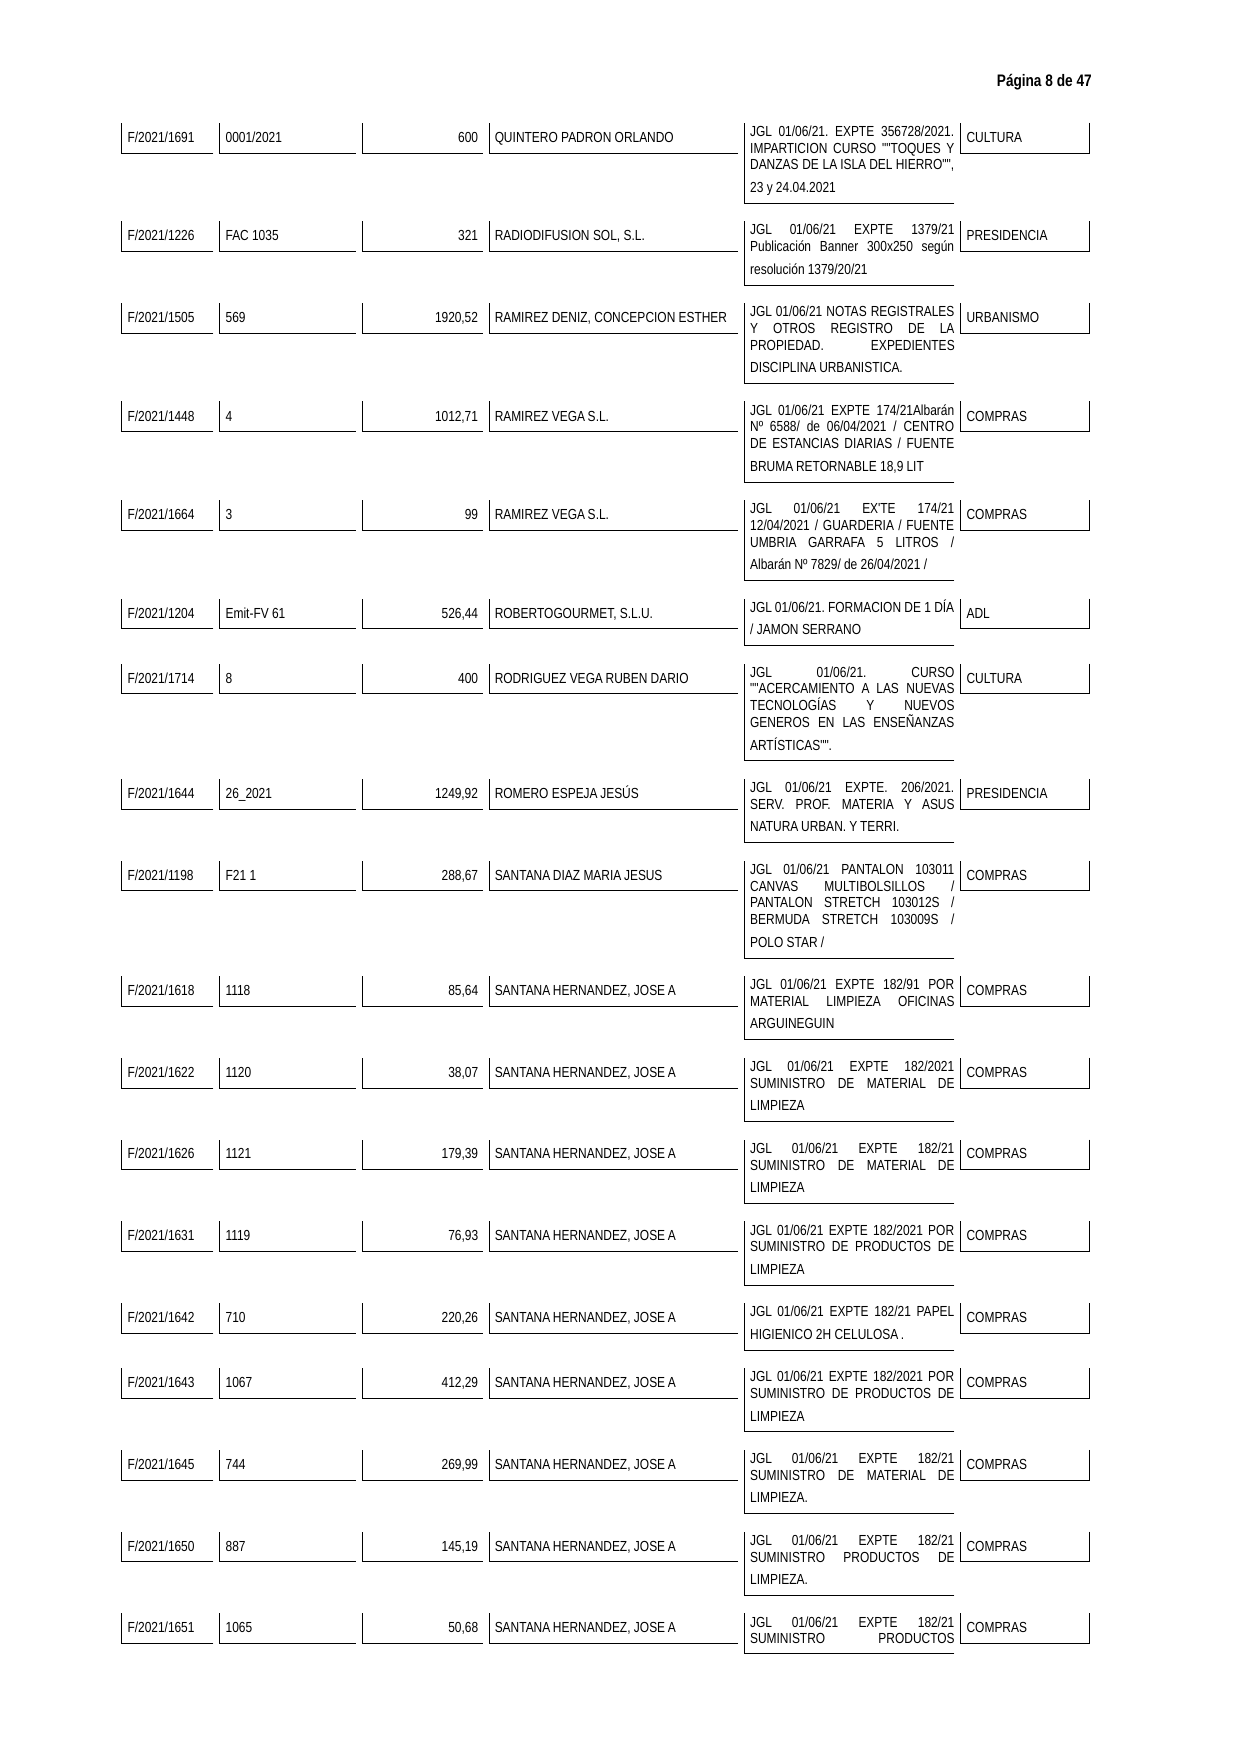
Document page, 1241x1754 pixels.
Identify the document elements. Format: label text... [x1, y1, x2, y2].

table_cell COMPRAS [958, 1055, 1092, 1137]
table_cell SANTANA HERNANDEZ, JOSE A [486, 1218, 741, 1300]
table_cell 220,26 [359, 1300, 486, 1365]
table_cell JGL 01/06/21. EXPTE 356728/2021. IMPARTICION CURSO ""TOQUES Y DANZAS DE LA ISLA DEL HIERRO"", 23 y 24.04.2021 [741, 120, 957, 218]
table_cell F/2021/1650 [118, 1529, 216, 1610]
table_cell 600 [359, 120, 486, 218]
table_cell 288,67 [359, 858, 486, 973]
table_cell SANTANA HERNANDEZ, JOSE A [486, 1055, 741, 1137]
table_cell COMPRAS [958, 1300, 1092, 1365]
table_cell JGL 01/06/21 EXPTE 182/21 SUMINISTRO DE MATERIAL DE LIMPIEZA [741, 1137, 957, 1218]
table_cell 1121 [216, 1137, 359, 1218]
table_cell F/2021/1618 [118, 973, 216, 1055]
table_cell RADIODIFUSION SOL, S.L. [486, 218, 741, 300]
table_cell F/2021/1226 [118, 218, 216, 300]
table_cell COMPRAS [958, 1610, 1092, 1659]
table_cell COMPRAS [958, 399, 1092, 497]
table_cell JGL 01/06/21. FORMACION DE 1 DÍA / JAMON SERRANO [741, 596, 957, 661]
table_cell 744 [216, 1447, 359, 1529]
table_cell COMPRAS [958, 1137, 1092, 1218]
table_cell 99 [359, 497, 486, 596]
table_cell RAMIREZ DENIZ, CONCEPCION ESTHER [486, 300, 741, 398]
table_cell SANTANA DIAZ MARIA JESUS [486, 858, 741, 973]
table_cell 1067 [216, 1365, 359, 1447]
table_cell 4 [216, 399, 359, 497]
table_cell COMPRAS [958, 1447, 1092, 1529]
table_cell COMPRAS [958, 497, 1092, 596]
table_cell JGL 01/06/21. CURSO ""ACERCAMIENTO A LAS NUEVAS TECNOLOGÍAS Y NUEVOS GENEROS EN LAS ENSEÑANZAS ARTÍSTICAS"". [741, 661, 957, 776]
table_cell JGL 01/06/21 EXPTE 182/21 SUMINISTRO PRODUCTOS [741, 1610, 957, 1659]
table_cell SANTANA HERNANDEZ, JOSE A [486, 1300, 741, 1365]
table_cell 26_2021 [216, 776, 359, 858]
table_cell 1120 [216, 1055, 359, 1137]
table_cell SANTANA HERNANDEZ, JOSE A [486, 1365, 741, 1447]
table_cell F/2021/1644 [118, 776, 216, 858]
table_cell 269,99 [359, 1447, 486, 1529]
table_cell F/2021/1642 [118, 1300, 216, 1365]
table_cell F/2021/1714 [118, 661, 216, 776]
table_cell F/2021/1448 [118, 399, 216, 497]
table_cell JGL 01/06/21 PANTALON 103011 CANVAS MULTIBOLSILLOS / PANTALON STRETCH 103012S / BERMUDA STRETCH 103009S / POLO STAR / [741, 858, 957, 973]
table_cell 38,07 [359, 1055, 486, 1137]
table_cell JGL 01/06/21 NOTAS REGISTRALES Y OTROS REGISTRO DE LA PROPIEDAD. EXPEDIENTES DISCIPLINA URBANISTICA. [741, 300, 957, 398]
table_cell 321 [359, 218, 486, 300]
table_cell 76,93 [359, 1218, 486, 1300]
table_cell F/2021/1204 [118, 596, 216, 661]
table_cell JGL 01/06/21 EXPTE 182/21 SUMINISTRO DE MATERIAL DE LIMPIEZA. [741, 1447, 957, 1529]
table_cell PRESIDENCIA [958, 218, 1092, 300]
table_cell FAC 1035 [216, 218, 359, 300]
table_cell 710 [216, 1300, 359, 1365]
table_cell JGL 01/06/21 EXPTE 1379/21 Publicación Banner 300x250 según resolución 1379/20/21 [741, 218, 957, 300]
table_cell F/2021/1651 [118, 1610, 216, 1659]
table_cell 569 [216, 300, 359, 398]
table_cell F21 1 [216, 858, 359, 973]
table_cell JGL 01/06/21 EXPTE. 206/2021. SERV. PROF. MATERIA Y ASUS NATURA URBAN. Y TERRI. [741, 776, 957, 858]
table_cell JGL 01/06/21 EXPTE 182/2021 POR SUMINISTRO DE PRODUCTOS DE LIMPIEZA [741, 1365, 957, 1447]
table_cell F/2021/1626 [118, 1137, 216, 1218]
table_cell COMPRAS [958, 858, 1092, 973]
table_cell 1118 [216, 973, 359, 1055]
table_cell JGL 01/06/21 EXPTE 182/2021 SUMINISTRO DE MATERIAL DE LIMPIEZA [741, 1055, 957, 1137]
table_cell CULTURA [958, 661, 1092, 776]
table_cell RODRIGUEZ VEGA RUBEN DARIO [486, 661, 741, 776]
table_cell F/2021/1505 [118, 300, 216, 398]
table_cell COMPRAS [958, 1529, 1092, 1610]
table_cell PRESIDENCIA [958, 776, 1092, 858]
table_cell 1119 [216, 1218, 359, 1300]
table_cell 50,68 [359, 1610, 486, 1659]
table_cell F/2021/1691 [118, 120, 216, 218]
table_cell ADL [958, 596, 1092, 661]
table_cell Emit-FV 61 [216, 596, 359, 661]
table_cell SANTANA HERNANDEZ, JOSE A [486, 1447, 741, 1529]
table_cell COMPRAS [958, 973, 1092, 1055]
table_cell JGL 01/06/21 EXPTE 182/2021 POR SUMINISTRO DE PRODUCTOS DE LIMPIEZA [741, 1218, 957, 1300]
table_cell 179,39 [359, 1137, 486, 1218]
table_cell F/2021/1622 [118, 1055, 216, 1137]
table_cell JGL 01/06/21 EXPTE 182/21 SUMINISTRO PRODUCTOS DE LIMPIEZA. [741, 1529, 957, 1610]
table_cell F/2021/1645 [118, 1447, 216, 1529]
table_cell CULTURA [958, 120, 1092, 218]
table_cell 145,19 [359, 1529, 486, 1610]
table_cell ROBERTOGOURMET, S.L.U. [486, 596, 741, 661]
table_cell URBANISMO [958, 300, 1092, 398]
table_cell 3 [216, 497, 359, 596]
table_cell SANTANA HERNANDEZ, JOSE A [486, 1610, 741, 1659]
table_cell F/2021/1664 [118, 497, 216, 596]
table_cell RAMIREZ VEGA S.L. [486, 399, 741, 497]
table_cell 0001/2021 [216, 120, 359, 218]
table_cell SANTANA HERNANDEZ, JOSE A [486, 973, 741, 1055]
table_cell 1065 [216, 1610, 359, 1659]
table_cell F/2021/1643 [118, 1365, 216, 1447]
table_cell 1920,52 [359, 300, 486, 398]
table_cell JGL 01/06/21 EXPTE 182/21 PAPEL HIGIENICO 2H CELULOSA . [741, 1300, 957, 1365]
table_cell F/2021/1198 [118, 858, 216, 973]
table_cell SANTANA HERNANDEZ, JOSE A [486, 1137, 741, 1218]
table_cell COMPRAS [958, 1365, 1092, 1447]
table_cell 85,64 [359, 973, 486, 1055]
table_cell JGL 01/06/21 EXPTE 174/21Albarán Nº 6588/ de 06/04/2021 / CENTRO DE ESTANCIAS DIARIAS / FUENTE BRUMA RETORNABLE 18,9 LIT [741, 399, 957, 497]
table_cell COMPRAS [958, 1218, 1092, 1300]
table_cell JGL 01/06/21 EX'TE 174/21 12/04/2021 / GUARDERIA / FUENTE UMBRIA GARRAFA 5 LITROS / Albarán Nº 7829/ de 26/04/2021 / [741, 497, 957, 596]
table_cell SANTANA HERNANDEZ, JOSE A [486, 1529, 741, 1610]
table_cell 8 [216, 661, 359, 776]
table_cell 400 [359, 661, 486, 776]
table_cell 526,44 [359, 596, 486, 661]
table_cell ROMERO ESPEJA JESÚS [486, 776, 741, 858]
table_cell QUINTERO PADRON ORLANDO [486, 120, 741, 218]
table_cell 412,29 [359, 1365, 486, 1447]
table_cell 887 [216, 1529, 359, 1610]
table_cell F/2021/1631 [118, 1218, 216, 1300]
table_cell 1249,92 [359, 776, 486, 858]
table_cell RAMIREZ VEGA S.L. [486, 497, 741, 596]
table_cell 1012,71 [359, 399, 486, 497]
table_cell JGL 01/06/21 EXPTE 182/91 POR MATERIAL LIMPIEZA OFICINAS ARGUINEGUIN [741, 973, 957, 1055]
